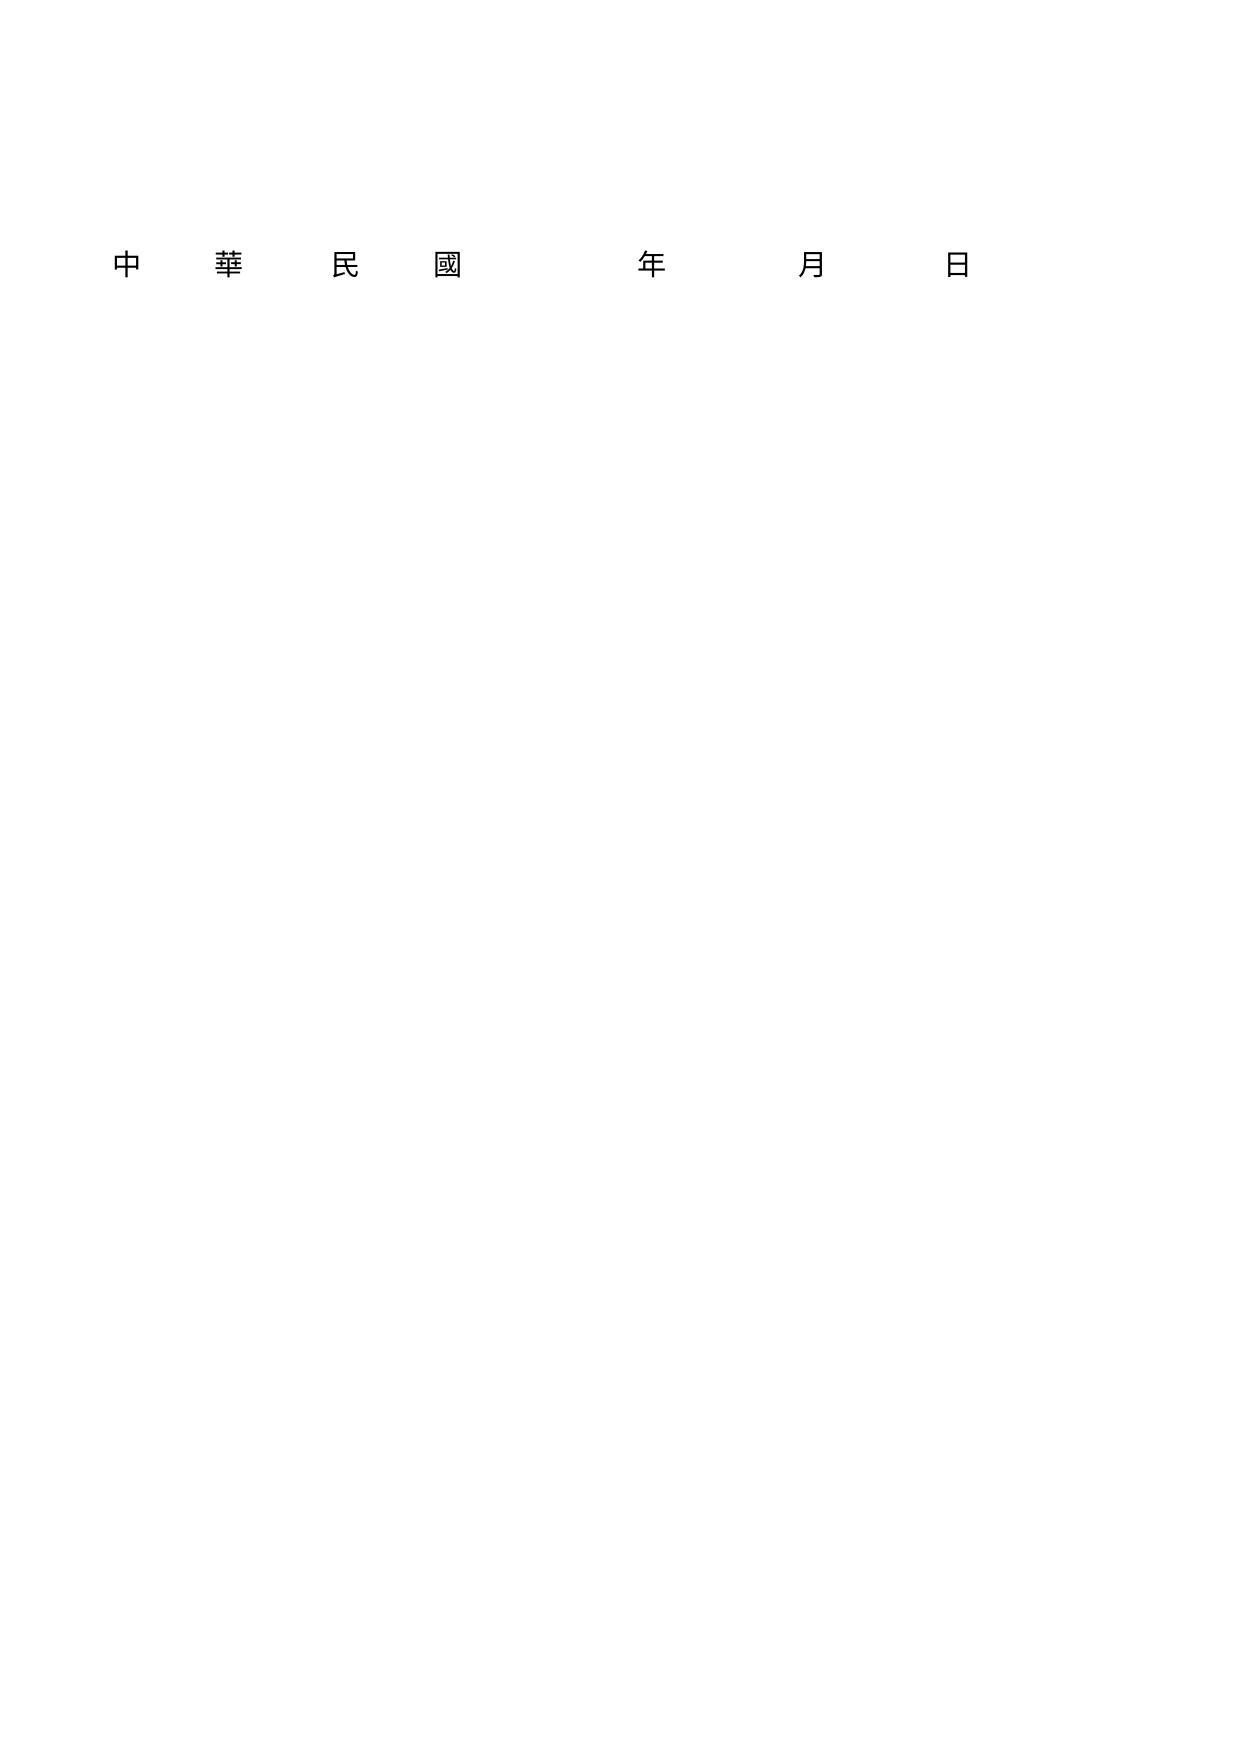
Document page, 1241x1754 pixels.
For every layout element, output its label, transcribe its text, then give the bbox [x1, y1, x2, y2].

text 中 華 民 國 年 月 日 [112, 221, 1128, 283]
